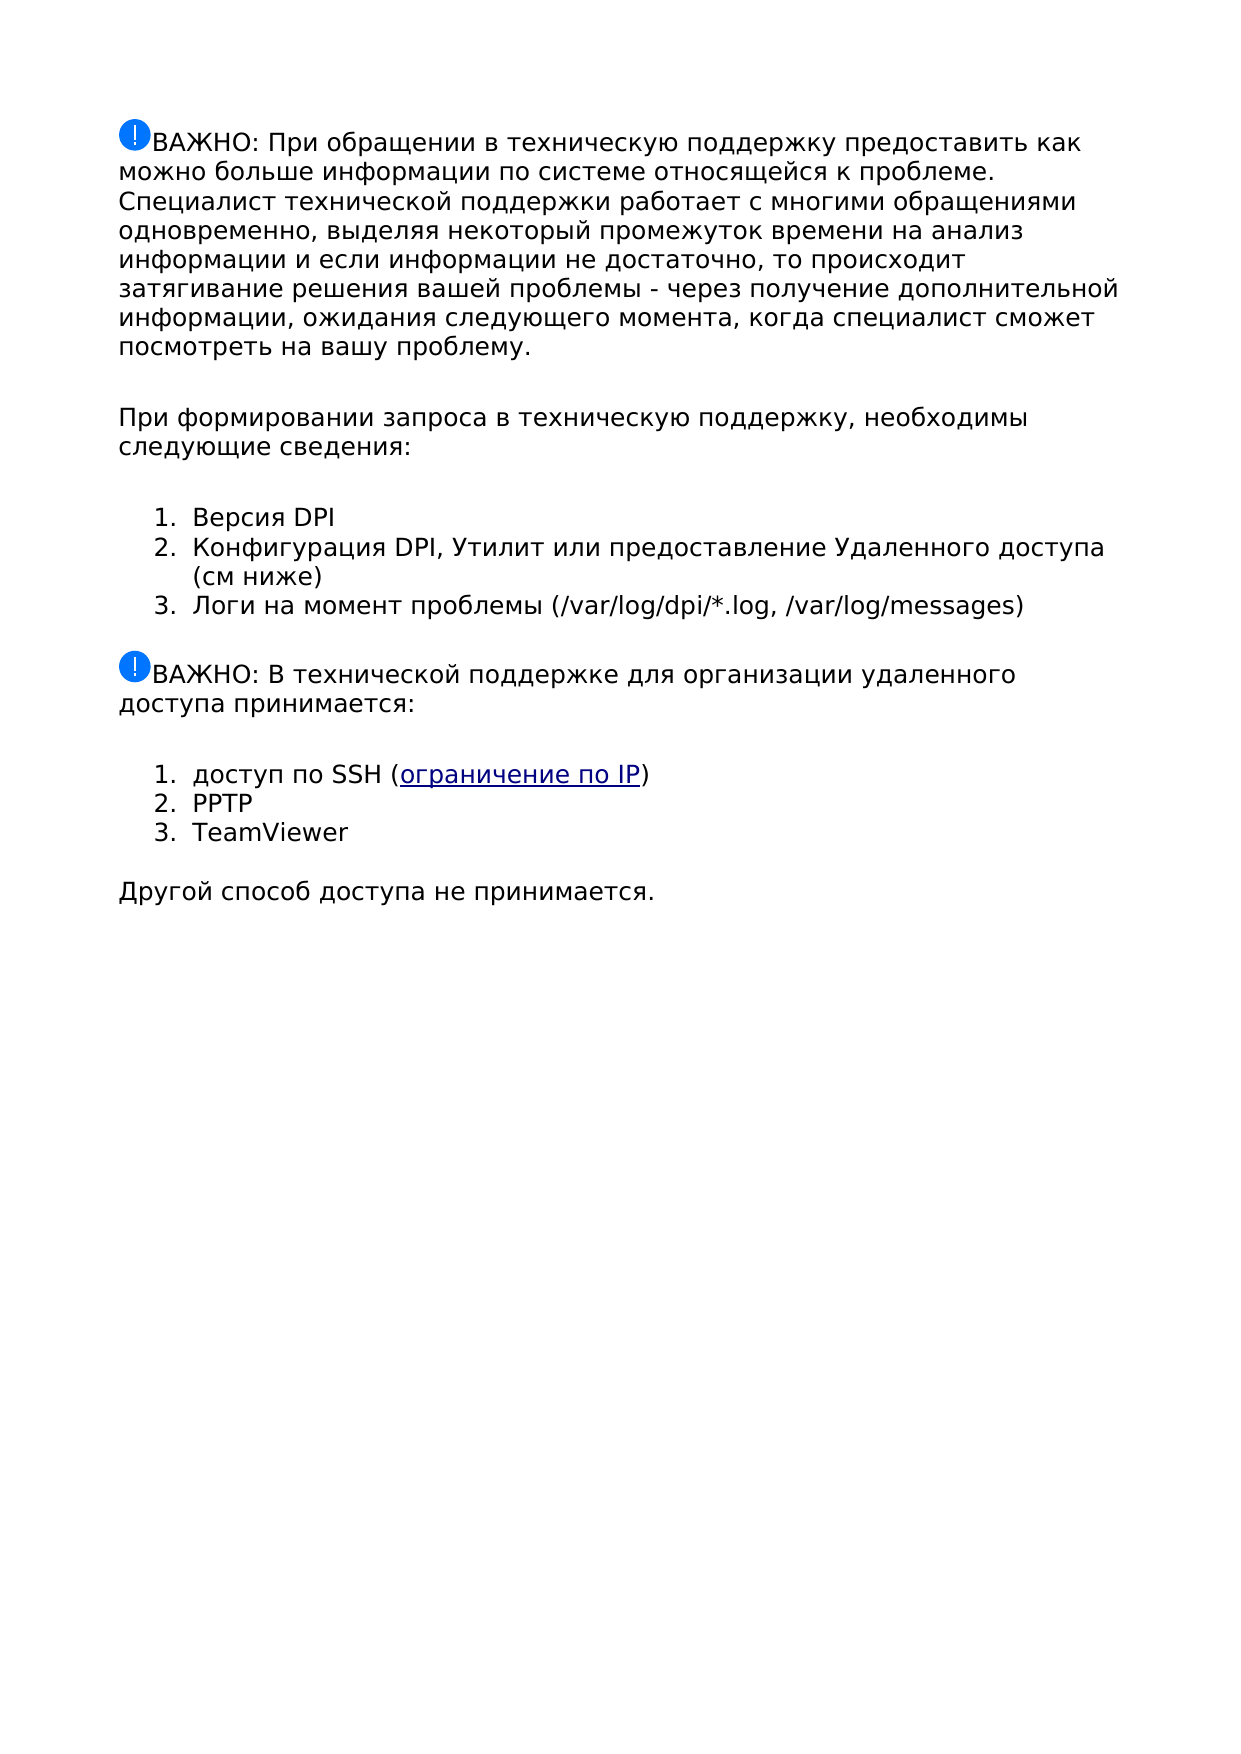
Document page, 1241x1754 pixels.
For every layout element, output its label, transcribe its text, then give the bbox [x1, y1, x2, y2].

list доступ по SSH (ограничение по IP) [177, 760, 1122, 789]
list Конфигурация DPI, Утилит или предоставление Удаленного доступа (см ниже) [177, 533, 1122, 591]
list TeamViewer [177, 819, 1122, 848]
text Другой способ доступа не принимается. [118, 877, 1122, 906]
text ВАЖНО: При обращении в техническую поддержку предоставить как можно больше информации по системе относящейся к проблеме. Специалист технической поддержки работает с многими обращениями одновременно, выделяя некоторый промежуток времени на анализ информации и если информации не достаточно, то происходит затягивание решения вашей проблемы - через получение дополнительной информации, ожидания следующего момента, когда специалист сможет посмотреть на вашу проблему. [118, 118, 1122, 391]
list Версия DPI [177, 504, 1122, 533]
text ВАЖНО: В технической поддержке для организации удаленного доступа принимается: [118, 650, 1122, 718]
text При формировании запроса в техническую поддержку, необходимы следующие сведения: [118, 403, 1122, 462]
list PPTP [177, 789, 1122, 819]
list Логи на момент проблемы (/var/log/dpi/*.log, /var/log/messages) [177, 591, 1122, 620]
